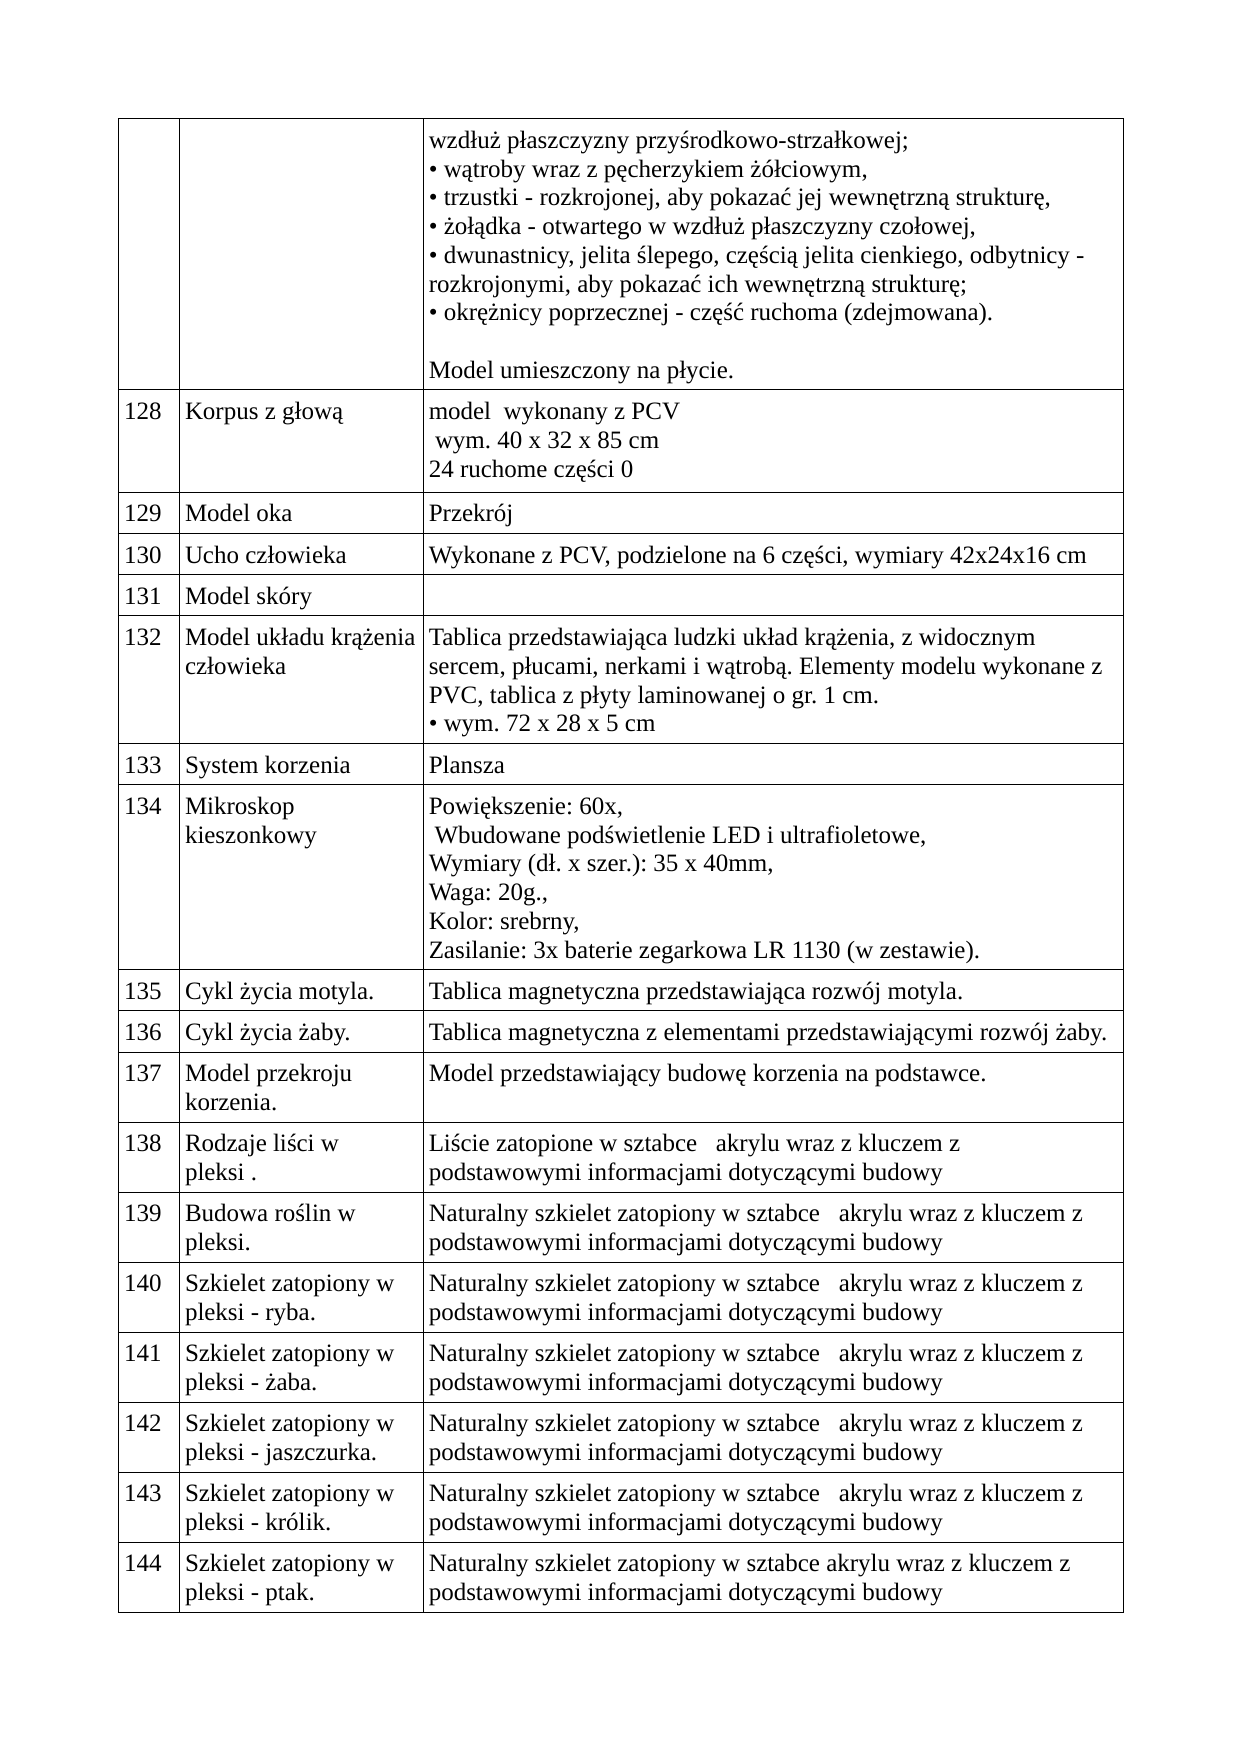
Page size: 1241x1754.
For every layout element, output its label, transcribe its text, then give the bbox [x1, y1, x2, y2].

table_cell 138 [119, 1123, 179, 1192]
table_cell 133 [119, 744, 179, 784]
table_cell Szkielet zatopiony w pleksi - królik. [180, 1473, 423, 1542]
table_cell Tablica przedstawiająca ludzki układ krążenia, z widocznym sercem, płucami, nerkami i wątrobą. Elementy modelu wykonane z PVC, tablica z płyty laminowanej o gr. 1 cm. • wym. 72 x 28 x 5 cm [424, 616, 1123, 743]
table_cell Szkielet zatopiony w pleksi - ryba. [180, 1263, 423, 1332]
table_cell Naturalny szkielet zatopiony w sztabce akrylu wraz z kluczem z podstawowymi informacjami dotyczącymi budowy [424, 1543, 1123, 1612]
table_cell 129 [119, 493, 179, 533]
table_cell model wykonany z PCV wym. 40 x 32 x 85 cm 24 ruchome części 0 [424, 390, 1123, 492]
table_cell Plansza [424, 744, 1123, 784]
table_cell Ucho człowieka [180, 534, 423, 574]
table_cell 128 [119, 390, 179, 492]
table_cell Mikroskop kieszonkowy [180, 785, 423, 969]
table_cell 141 [119, 1333, 179, 1402]
table_cell 139 [119, 1193, 179, 1262]
table_cell System korzenia [180, 744, 423, 784]
table_cell Przekrój [424, 493, 1123, 533]
table_cell 131 [119, 575, 179, 615]
table_cell Liście zatopione w sztabce akrylu wraz z kluczem z podstawowymi informacjami dotyczącymi budowy [424, 1123, 1123, 1192]
table_cell Naturalny szkielet zatopiony w sztabce akrylu wraz z kluczem z podstawowymi informacjami dotyczącymi budowy [424, 1333, 1123, 1402]
table_cell Model układu krążenia człowieka [180, 616, 423, 743]
table_cell Budowa roślin w pleksi. [180, 1193, 423, 1262]
table_cell Cykl życia żaby. [180, 1011, 423, 1052]
table_cell [424, 575, 1123, 615]
table_cell Korpus z głową [180, 390, 423, 492]
table_cell Rodzaje liści w pleksi . [180, 1123, 423, 1192]
table_cell wzdłuż płaszczyzny przyśrodkowo-strzałkowej; • wątroby wraz z pęcherzykiem żółciowym, • trzustki - rozkrojonej, aby pokazać jej wewnętrzną strukturę, • żołądka - otwartego w wzdłuż płaszczyzny czołowej, • dwunastnicy, jelita ślepego, częścią jelita cienkiego, odbytnicy - rozkrojonymi, aby pokazać ich wewnętrzną strukturę; • okrężnicy poprzecznej - część ruchoma (zdejmowana). Model umieszczony na płycie. [424, 119, 1123, 389]
table_cell Model skóry [180, 575, 423, 615]
table_cell [180, 119, 423, 389]
table_cell [119, 119, 179, 389]
table_cell Szkielet zatopiony w pleksi - żaba. [180, 1333, 423, 1402]
table_cell Naturalny szkielet zatopiony w sztabce akrylu wraz z kluczem z podstawowymi informacjami dotyczącymi budowy [424, 1403, 1123, 1472]
table_cell Tablica magnetyczna z elementami przedstawiającymi rozwój żaby. [424, 1011, 1123, 1052]
table_cell 134 [119, 785, 179, 969]
table_cell Naturalny szkielet zatopiony w sztabce akrylu wraz z kluczem z podstawowymi informacjami dotyczącymi budowy [424, 1263, 1123, 1332]
table_cell 143 [119, 1473, 179, 1542]
table_cell 144 [119, 1543, 179, 1612]
table_cell 137 [119, 1053, 179, 1122]
table_cell Model przedstawiający budowę korzenia na podstawce. [424, 1053, 1123, 1122]
table_cell Szkielet zatopiony w pleksi - jaszczurka. [180, 1403, 423, 1472]
table_cell Powiększenie: 60x, Wbudowane podświetlenie LED i ultrafioletowe, Wymiary (dł. x szer.): 35 x 40mm, Waga: 20g., Kolor: srebrny, Zasilanie: 3x baterie zegarkowa LR 1130 (w zestawie). [424, 785, 1123, 969]
table_cell 142 [119, 1403, 179, 1472]
table_cell Cykl życia motyla. [180, 970, 423, 1010]
table_cell Szkielet zatopiony w pleksi - ptak. [180, 1543, 423, 1612]
table_cell Model przekroju korzenia. [180, 1053, 423, 1122]
table_cell Wykonane z PCV, podzielone na 6 części, wymiary 42x24x16 cm [424, 534, 1123, 574]
table_cell Model oka [180, 493, 423, 533]
table_cell 130 [119, 534, 179, 574]
table_cell 136 [119, 1011, 179, 1052]
table_cell Naturalny szkielet zatopiony w sztabce akrylu wraz z kluczem z podstawowymi informacjami dotyczącymi budowy [424, 1473, 1123, 1542]
table_cell Tablica magnetyczna przedstawiająca rozwój motyla. [424, 970, 1123, 1010]
table_cell 135 [119, 970, 179, 1010]
table_cell 140 [119, 1263, 179, 1332]
table_cell 132 [119, 616, 179, 743]
table_cell Naturalny szkielet zatopiony w sztabce akrylu wraz z kluczem z podstawowymi informacjami dotyczącymi budowy [424, 1193, 1123, 1262]
